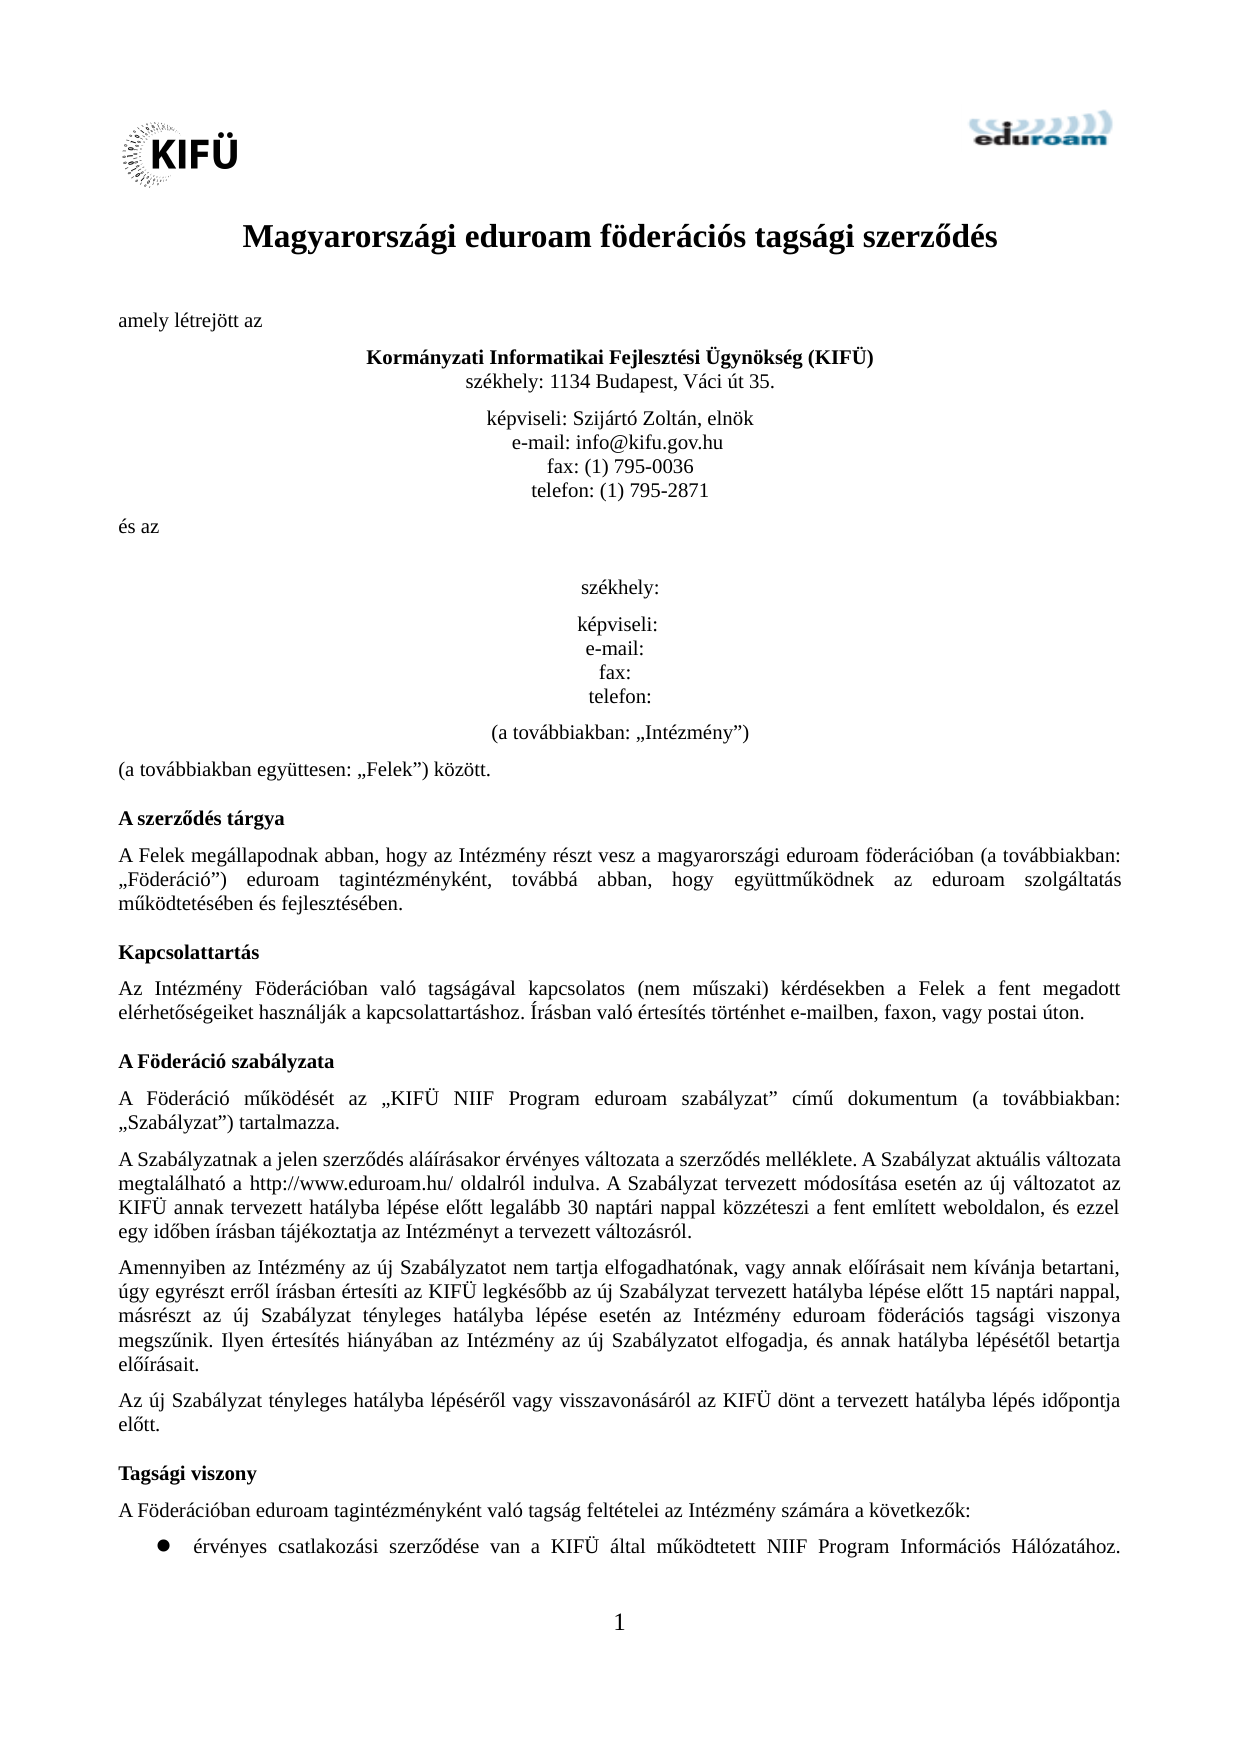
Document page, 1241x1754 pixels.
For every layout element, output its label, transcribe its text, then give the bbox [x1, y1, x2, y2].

subtitle Magyarországi eduroam föderációs tagsági szerződés [118, 216, 1122, 255]
text A Szabályzatnak a jelen szerződés aláírásakor érvényes változata a szerződés melléklete. A Szabályzat aktuális változata megtalálható a http://www.eduroam.hu/ oldalról indulva. A Szabályzat tervezett módosítása esetén az új változatot az KIFÜ annak tervezett hatályba lépése előtt legalább 30 naptári nappal közzéteszi a fent említett weboldalon, és ezzel egy időben írásban tájékoztatja az Intézményt a tervezett változásról. [118, 1147, 1122, 1243]
text (a továbbiakban: „Intézmény”) [118, 720, 1122, 744]
subtitle A Föderáció szabályzata [118, 1049, 1122, 1073]
text Amennyiben az Intézmény az új Szabályzatot nem tartja elfogadhatónak, vagy annak előírásait nem kívánja betartani, úgy egyrészt erről írásban értesíti az KIFÜ legkésőbb az új Szabályzat tervezett hatályba lépése előtt 15 naptári nappal, másrészt az új Szabályzat tényleges hatályba lépése esetén az Intézmény eduroam föderációs tagsági viszonya megszűnik. Ilyen értesítés hiányában az Intézmény az új Szabályzatot elfogadja, és annak hatályba lépésétől betartja előírásait. [118, 1255, 1122, 1376]
text és az [118, 514, 1122, 538]
text Az Intézmény Föderációban való tagságával kapcsolatos (nem műszaki) kérdésekben a Felek a fent megadott elérhetőségeiket használják a kapcsolattartáshoz. Írásban való értesítés történhet e-mailben, faxon, vagy postai úton. [118, 976, 1122, 1024]
text (a továbbiakban együttesen: „Felek”) között. [118, 757, 1122, 781]
picture [960, 104, 1123, 152]
text A Föderációban eduroam tagintézményként való tagság feltételei az Intézmény számára a következők: [118, 1498, 1122, 1522]
text A Felek megállapodnak abban, hogy az Intézmény részt vesz a magyarországi eduroam föderációban (a továbbiakban: „Föderáció”) eduroam tagintézményként, továbbá abban, hogy együttműködnek az eduroam szolgáltatás működtetésében és fejlesztésében. [118, 842, 1122, 915]
text amely létrejött az [118, 308, 1122, 332]
subtitle A szerződés tárgya [118, 806, 1122, 830]
subtitle Tagsági viszony [118, 1461, 1122, 1485]
text képviseli: e-mail: fax: telefon: [118, 612, 1122, 708]
picture [118, 118, 241, 192]
text képviseli: Szijártó Zoltán, elnök e-mail: info@kifu.gov.hu fax: (1) 795-0036 telefon: (1) 795-2871 [118, 406, 1122, 502]
text székhely: [118, 551, 1122, 599]
subtitle Kapcsolattartás [118, 940, 1122, 964]
text A Föderáció működését az „KIFÜ NIIF Program eduroam szabályzat” című dokumentum (a továbbiakban: „Szabályzat”) tartalmazza. [118, 1086, 1122, 1134]
list érvényes csatlakozási szerződése van a KIFÜ által működtetett NIIF Program Információs Hálózatához. [156, 1534, 1122, 1558]
text Az új Szabályzat tényleges hatályba lépéséről vagy visszavonásáról az KIFÜ dönt a tervezett hatályba lépés időpontja előtt. [118, 1388, 1122, 1436]
text Kormányzati Informatikai Fejlesztési Ügynökség (KIFÜ) székhely: 1134 Budapest, Váci út 35. [118, 345, 1122, 393]
